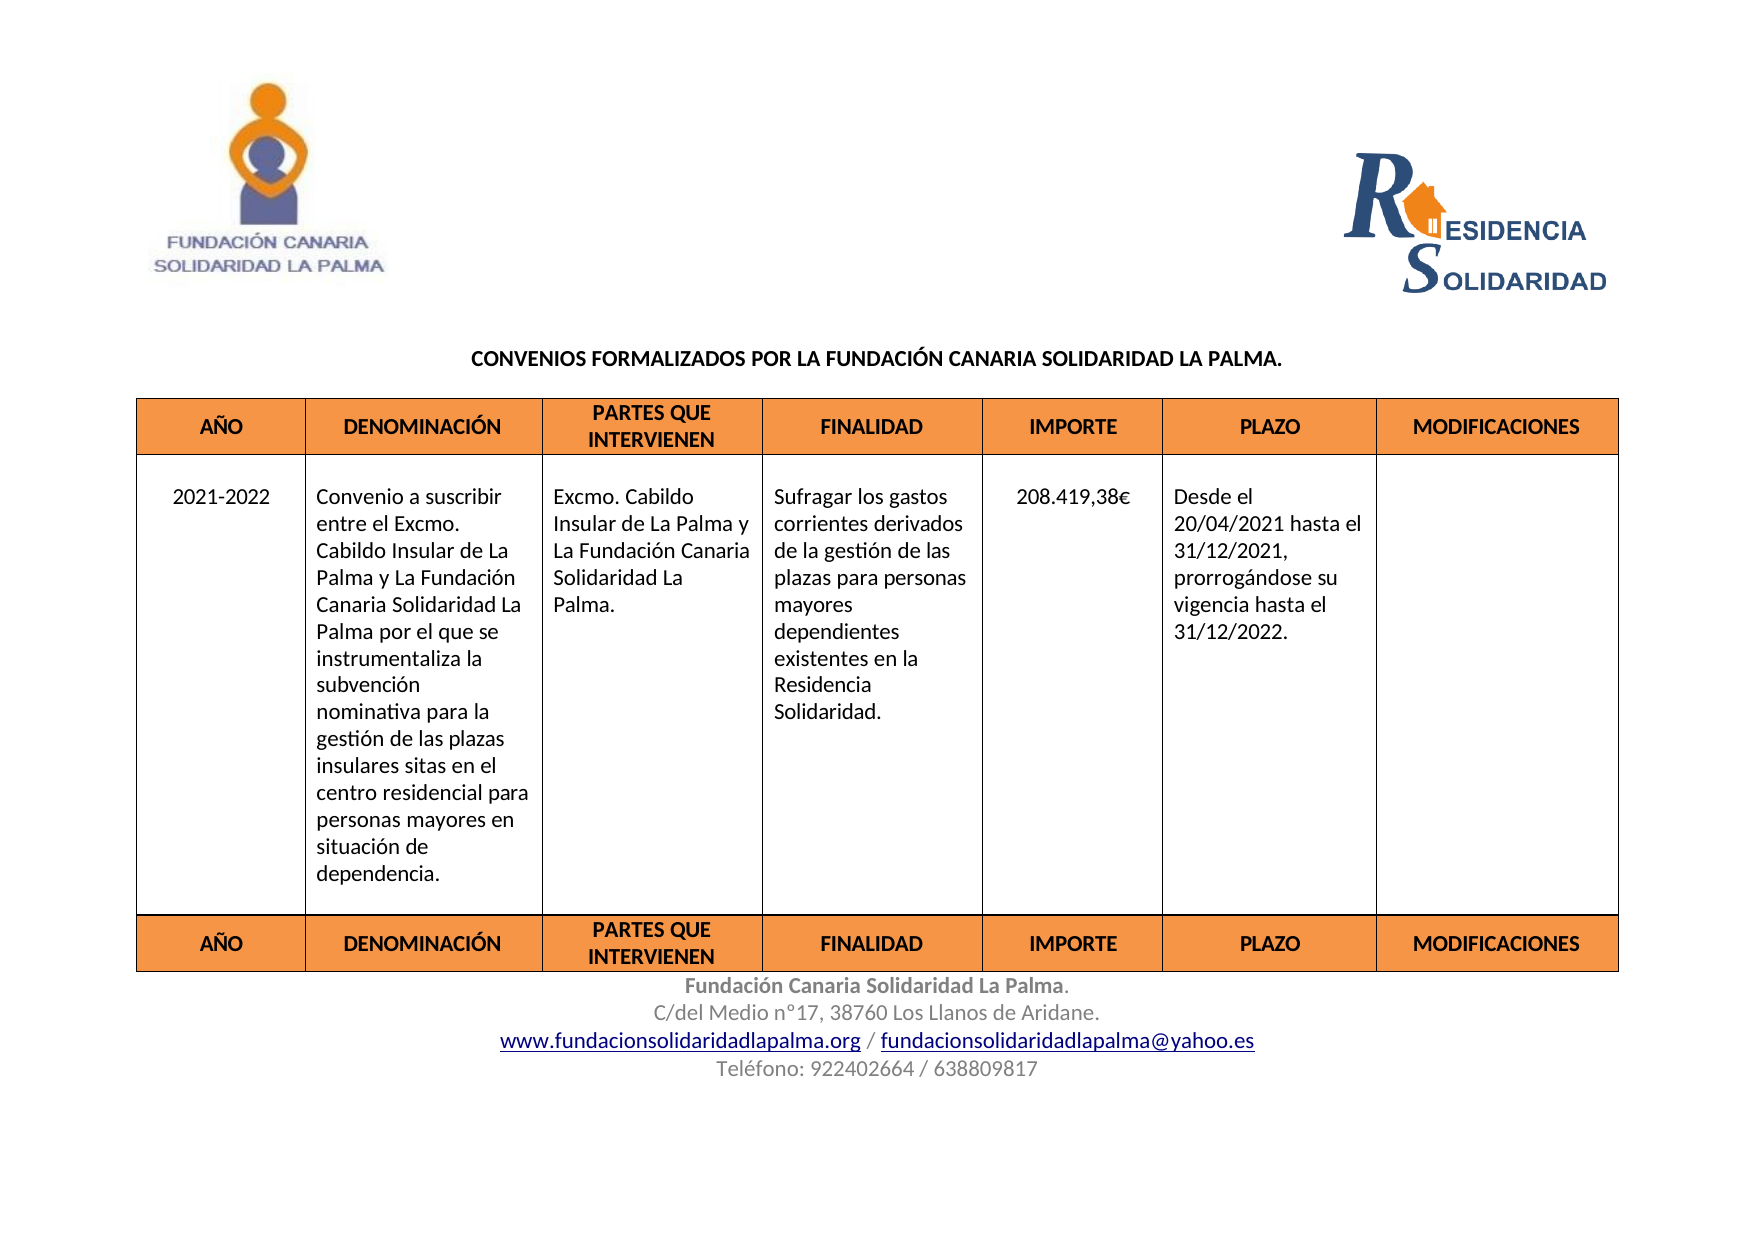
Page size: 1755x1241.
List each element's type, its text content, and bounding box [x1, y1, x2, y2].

table_cell [983, 565, 1162, 591]
table_cell [137, 511, 305, 538]
table_cell personas mayores en [306, 806, 542, 833]
table_cell centro residencial para [306, 779, 542, 806]
table_cell instrumentaliza la [306, 645, 542, 672]
table_cell [137, 860, 305, 914]
table_cell [1163, 672, 1376, 699]
table_cell [543, 860, 762, 914]
table_cell [137, 565, 305, 591]
table_cell [983, 672, 1162, 699]
table_cell [763, 860, 982, 914]
table_cell [137, 672, 305, 699]
table_cell Solidaridad La [543, 565, 762, 591]
table_header PARTES QUE INTERVIENEN [543, 399, 762, 454]
table_cell [983, 699, 1162, 726]
table_cell [983, 779, 1162, 806]
table_cell dependencia. [306, 860, 542, 914]
table_cell 31/12/2021, [1163, 538, 1376, 564]
table_cell [543, 699, 762, 726]
table_cell Palma. [543, 591, 762, 618]
table_cell Sufragar los gastos [763, 455, 982, 511]
table_cell [137, 645, 305, 672]
table_cell [1163, 833, 1376, 860]
table_cell [543, 645, 762, 672]
table_cell [763, 806, 982, 833]
table_cell nominativa para la [306, 699, 542, 726]
table_cell [1377, 455, 1618, 914]
table_cell Excmo. Cabildo [543, 455, 762, 511]
table_cell [137, 618, 305, 645]
table_cell 2021-2022 [137, 455, 305, 511]
table_cell [543, 726, 762, 752]
table_cell entre el Excmo. [306, 511, 542, 538]
table_cell [137, 753, 305, 779]
table_cell Solidaridad. [763, 699, 982, 726]
table_cell [137, 726, 305, 752]
table_cell Insular de La Palma y [543, 511, 762, 538]
table_cell [763, 779, 982, 806]
table_cell [983, 833, 1162, 860]
table_cell [1163, 860, 1376, 914]
table_header FINALIDAD [763, 399, 982, 454]
table_header IMPORTE [983, 399, 1162, 454]
table_cell [983, 753, 1162, 779]
table_cell [543, 779, 762, 806]
table_cell situación de [306, 833, 542, 860]
table_header MODIFICACIONES [1377, 399, 1618, 454]
table_cell [983, 538, 1162, 564]
table_cell corrientes derivados [763, 511, 982, 538]
table_cell 31/12/2022. [1163, 618, 1376, 645]
table_cell [543, 806, 762, 833]
table_cell [983, 511, 1162, 538]
table_cell [137, 779, 305, 806]
table_header FINALIDAD [763, 916, 982, 971]
table_cell [137, 806, 305, 833]
table_cell [543, 833, 762, 860]
table_header DENOMINACIÓN [306, 916, 542, 971]
table_cell [137, 833, 305, 860]
table_cell [543, 672, 762, 699]
text CONVENIOS FORMALIZADOS POR LA FUNDACIÓN CANARIA SOLIDARIDAD LA PALMA. [125, 344, 1629, 373]
table_cell [137, 699, 305, 726]
table_cell prorrogándose su [1163, 565, 1376, 591]
table_cell [983, 806, 1162, 833]
table_cell dependientes [763, 618, 982, 645]
table_cell [983, 860, 1162, 914]
table_header PLAZO [1163, 916, 1376, 971]
table_cell [543, 753, 762, 779]
table_cell [1163, 645, 1376, 672]
table_header AÑO [137, 916, 305, 971]
table_cell [763, 833, 982, 860]
table_cell vigencia hasta el [1163, 591, 1376, 618]
table_header DENOMINACIÓN [306, 399, 542, 454]
table_cell [983, 726, 1162, 752]
table_cell Desde el [1163, 455, 1376, 511]
table_header AÑO [137, 399, 305, 454]
table_cell insulares sitas en el [306, 753, 542, 779]
table_cell [1163, 726, 1376, 752]
table_cell La Fundación Canaria [543, 538, 762, 564]
table_cell [1163, 779, 1376, 806]
table_cell de la gestión de las [763, 538, 982, 564]
table_cell Canaria Solidaridad La [306, 591, 542, 618]
table_cell Residencia [763, 672, 982, 699]
table_cell plazas para personas [763, 565, 982, 591]
table_cell [1163, 753, 1376, 779]
table_cell Palma y La Fundación [306, 565, 542, 591]
table_cell [983, 591, 1162, 618]
table_cell [137, 538, 305, 564]
table_cell existentes en la [763, 645, 982, 672]
table_cell gestión de las plazas [306, 726, 542, 752]
table_header PLAZO [1163, 399, 1376, 454]
table_cell [137, 591, 305, 618]
table_cell Palma por el que se [306, 618, 542, 645]
table_cell mayores [763, 591, 982, 618]
table_cell [983, 645, 1162, 672]
table_cell [763, 753, 982, 779]
table_cell 20/04/2021 hasta el [1163, 511, 1376, 538]
table_header PARTES QUE INTERVIENEN [543, 916, 762, 971]
table_cell 208.419,38€ [983, 455, 1162, 511]
table_cell [983, 618, 1162, 645]
table_cell [1163, 699, 1376, 726]
table_cell subvención [306, 672, 542, 699]
table_cell Cabildo Insular de La [306, 538, 542, 564]
table_cell [1163, 806, 1376, 833]
table_header IMPORTE [983, 916, 1162, 971]
table_cell Convenio a suscribir [306, 455, 542, 511]
table_cell [543, 618, 762, 645]
table_cell [763, 726, 982, 752]
table_header MODIFICACIONES [1377, 916, 1618, 971]
